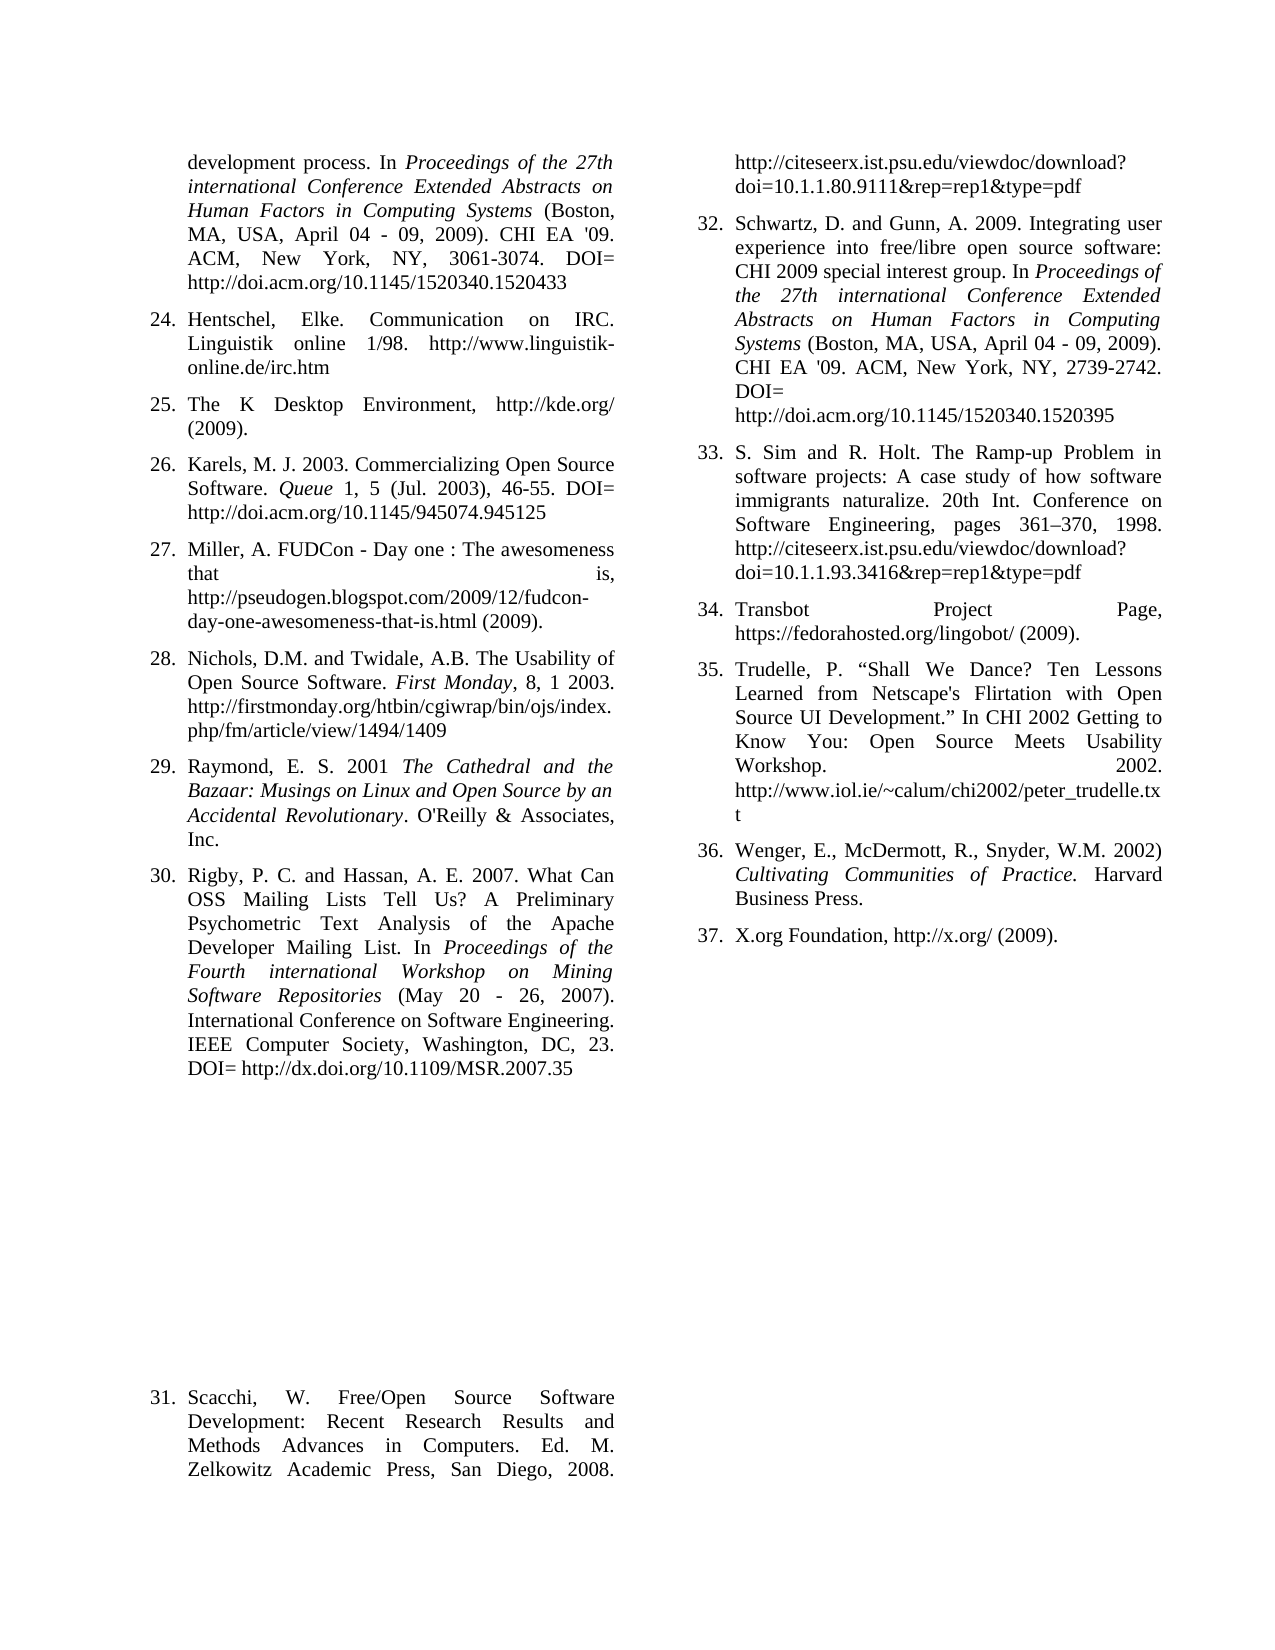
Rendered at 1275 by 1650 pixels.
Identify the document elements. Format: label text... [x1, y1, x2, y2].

list Schwartz, D. and Gunn, A. 2009. Integrating user experience into free/libre open source software: CHI 2009 special interest group. In Proceedings of the 27th international Conference Extended Abstracts on Human Factors in Computing Systems (Boston, MA, USA, April 04 - 09, 2009). CHI EA '09. ACM, New York, NY, 2739-2742. DOI= http://doi.acm.org/10.1145/1520340.1520395 [697, 211, 1162, 427]
list Nichols, D.M. and Twidale, A.B. The Usability of Open Source Software. First Monday, 8, 1 2003. http://firstmonday.org/htbin/cgiwrap/bin/ojs/index.php/fm/article/view/1494/1409 [150, 646, 615, 742]
list Hentschel, Elke. Communication on IRC. Linguistik online 1/98. http://www.linguistik-online.de/irc.htm [150, 307, 615, 379]
list development process. In Proceedings of the 27th international Conference Extended Abstracts on Human Factors in Computing Systems (Boston, MA, USA, April 04 - 09, 2009). CHI EA '09. ACM, New York, NY, 3061-3074. DOI= http://doi.acm.org/10.1145/1520340.1520433 [150, 150, 615, 294]
list Transbot Project Page, https://fedorahosted.org/lingobot/ (2009). [697, 597, 1162, 645]
list Rigby, P. C. and Hassan, A. E. 2007. What Can OSS Mailing Lists Tell Us? A Preliminary Psychometric Text Analysis of the Apache Developer Mailing List. In Proceedings of the Fourth international Workshop on Mining Software Repositories (May 20 - 26, 2007). International Conference on Software Engineering. IEEE Computer Society, Washington, DC, 23. DOI= http://dx.doi.org/10.1109/MSR.2007.35 [150, 863, 615, 1080]
list Wenger, E., McDermott, R., Snyder, W.M. 2002) Cultivating Communities of Practice. Harvard Business Press. [697, 838, 1162, 910]
list http://citeseerx.ist.psu.edu/viewdoc/download?doi=10.1.1.80.9111&rep=rep1&type=pdf [697, 150, 1162, 198]
list The K Desktop Environment, http://kde.org/ (2009). [150, 392, 615, 440]
list Karels, M. J. 2003. Commercializing Open Source Software. Queue 1, 5 (Jul. 2003), 46-55. DOI= http://doi.acm.org/10.1145/945074.945125 [150, 452, 615, 524]
list Trudelle, P. “Shall We Dance? Ten Lessons Learned from Netscape's Flirtation with Open Source UI Development.” In CHI 2002 Getting to Know You: Open Source Meets Usability Workshop. 2002. http://www.iol.ie/~calum/chi2002/peter_trudelle.txt [697, 657, 1162, 826]
list Raymond, E. S. 2001 The Cathedral and the Bazaar: Musings on Linux and Open Source by an Accidental Revolutionary. O'Reilly & Associates, Inc. [150, 754, 615, 851]
list Scacchi, W. Free/Open Source Software Development: Recent Research Results and Methods Advances in Computers. Ed. M. Zelkowitz Academic Press, San Diego, 2008. [150, 1385, 615, 1481]
list S. Sim and R. Holt. The Ramp-up Problem in software projects: A case study of how software immigrants naturalize. 20th Int. Conference on Software Engineering, pages 361–370, 1998. http://citeseerx.ist.psu.edu/viewdoc/download?doi=10.1.1.93.3416&rep=rep1&type=pdf [697, 440, 1162, 584]
list Miller, A. FUDCon - Day one : The awesomeness that is, http://pseudogen.blogspot.com/2009/12/fudcon-day-one-awesomeness-that-is.html (2009). [150, 537, 615, 633]
list X.org Foundation, http://x.org/ (2009). [697, 923, 1162, 947]
